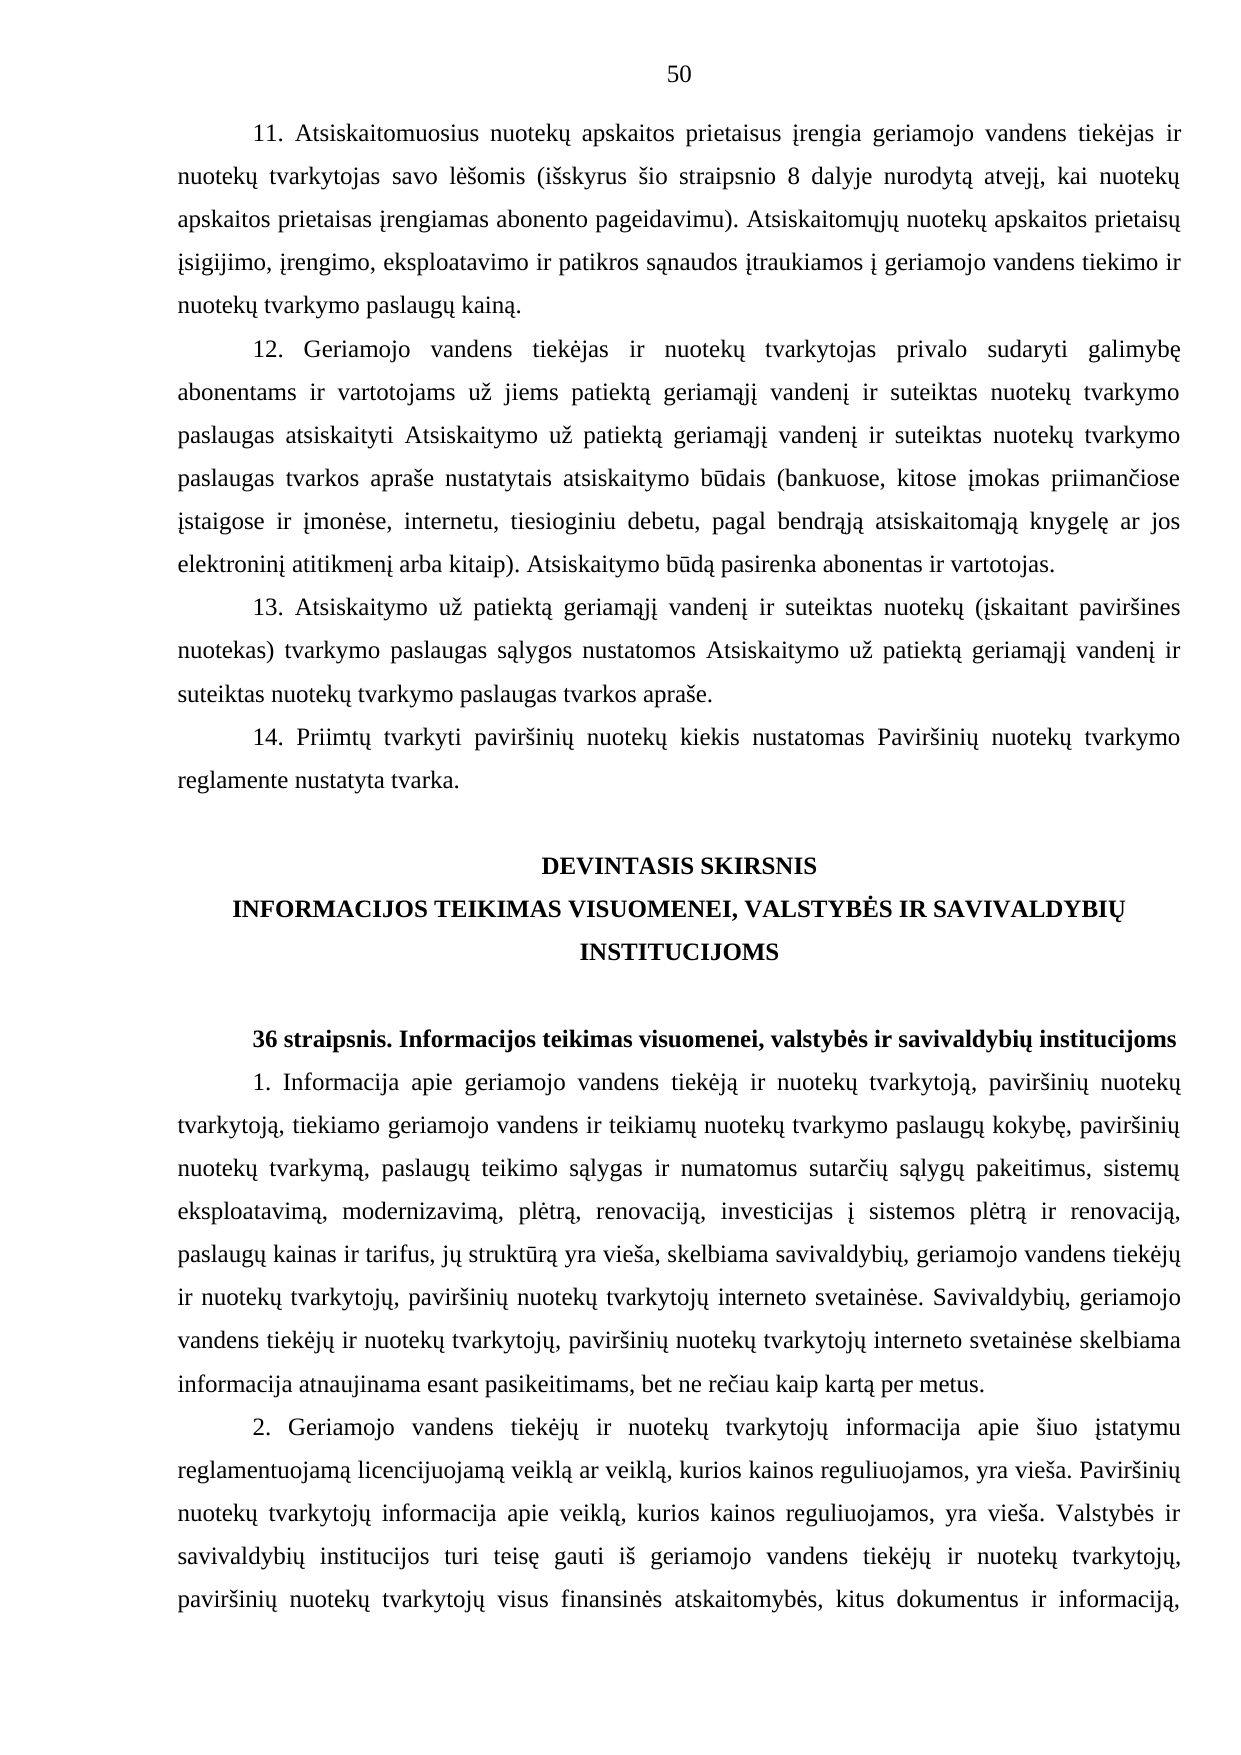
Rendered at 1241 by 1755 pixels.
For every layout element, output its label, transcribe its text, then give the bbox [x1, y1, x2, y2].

text 13. Atsiskaitymo už patiektą geriamąjį vandenį ir suteiktas nuotekų (įskaitant paviršines nuotekas) tvarkymo paslaugas sąlygos nustatomos Atsiskaitymo už patiektą geriamąjį vandenį ir suteiktas nuotekų tvarkymo paslaugas tvarkos apraše. [177, 592, 1181, 707]
text 12. Geriamojo vandens tiekėjas ir nuotekų tvarkytojas privalo sudaryti galimybę abonentams ir vartotojams už jiems patiektą geriamąjį vandenį ir suteiktas nuotekų tvarkymo paslaugas atsiskaityti Atsiskaitymo už patiektą geriamąjį vandenį ir suteiktas nuotekų tvarkymo paslaugas tvarkos apraše nustatytais atsiskaitymo būdais (bankuose, kitose įmokas priimančiose įstaigose ir įmonėse, internetu, tiesioginiu debetu, pagal bendrąją atsiskaitomąją knygelę ar jos elektroninį atitikmenį arba kitaip). Atsiskaitymo būdą pasirenka abonentas ir vartotojas. [177, 334, 1181, 578]
text 1. Informacija apie geriamojo vandens tiekėją ir nuotekų tvarkytoją, paviršinių nuotekų tvarkytoją, tiekiamo geriamojo vandens ir teikiamų nuotekų tvarkymo paslaugų kokybę, paviršinių nuotekų tvarkymą, paslaugų teikimo sąlygas ir numatomus sutarčių sąlygų pakeitimus, sistemų eksploatavimą, modernizavimą, plėtrą, renovaciją, investicijas į sistemos plėtrą ir renovaciją, paslaugų kainas ir tarifus, jų struktūrą yra vieša, skelbiama savivaldybių, geriamojo vandens tiekėjų ir nuotekų tvarkytojų, paviršinių nuotekų tvarkytojų interneto svetainėse. Savivaldybių, geriamojo vandens tiekėjų ir nuotekų tvarkytojų, paviršinių nuotekų tvarkytojų interneto svetainėse skelbiama informacija atnaujinama esant pasikeitimams, bet ne rečiau kaip kartą per metus. [177, 1067, 1181, 1397]
text 36 straipsnis. Informacijos teikimas visuomenei, valstybės ir savivaldybių institucijoms [252, 1024, 1181, 1052]
text DEVINTASIS SKIRSNIS [177, 851, 1181, 880]
text 14. Priimtų tvarkyti paviršinių nuotekų kiekis nustatomas Paviršinių nuotekų tvarkymo reglamente nustatyta tvarka. [177, 722, 1181, 794]
text INFORMACIJOS TEIKIMAS VISUOMENEI, VALSTYBĖS IR SAVIVALDYBIŲ INSTITUCIJOMS [177, 894, 1181, 966]
text 2. Geriamojo vandens tiekėjų ir nuotekų tvarkytojų informacija apie šiuo įstatymu reglamentuojamą licencijuojamą veiklą ar veiklą, kurios kainos reguliuojamos, yra vieša. Paviršinių nuotekų tvarkytojų informacija apie veiklą, kurios kainos reguliuojamos, yra vieša. Valstybės ir savivaldybių institucijos turi teisę gauti iš geriamojo vandens tiekėjų ir nuotekų tvarkytojų, paviršinių nuotekų tvarkytojų visus finansinės atskaitomybės, kitus dokumentus ir informaciją, [177, 1412, 1181, 1613]
text 11. Atsiskaitomuosius nuotekų apskaitos prietaisus įrengia geriamojo vandens tiekėjas ir nuotekų tvarkytojas savo lėšomis (išskyrus šio straipsnio 8 dalyje nurodytą atvejį, kai nuotekų apskaitos prietaisas įrengiamas abonento pageidavimu). Atsiskaitomųjų nuotekų apskaitos prietaisų įsigijimo, įrengimo, eksploatavimo ir patikros sąnaudos įtraukiamos į geriamojo vandens tiekimo ir nuotekų tvarkymo paslaugų kainą. [177, 118, 1181, 319]
